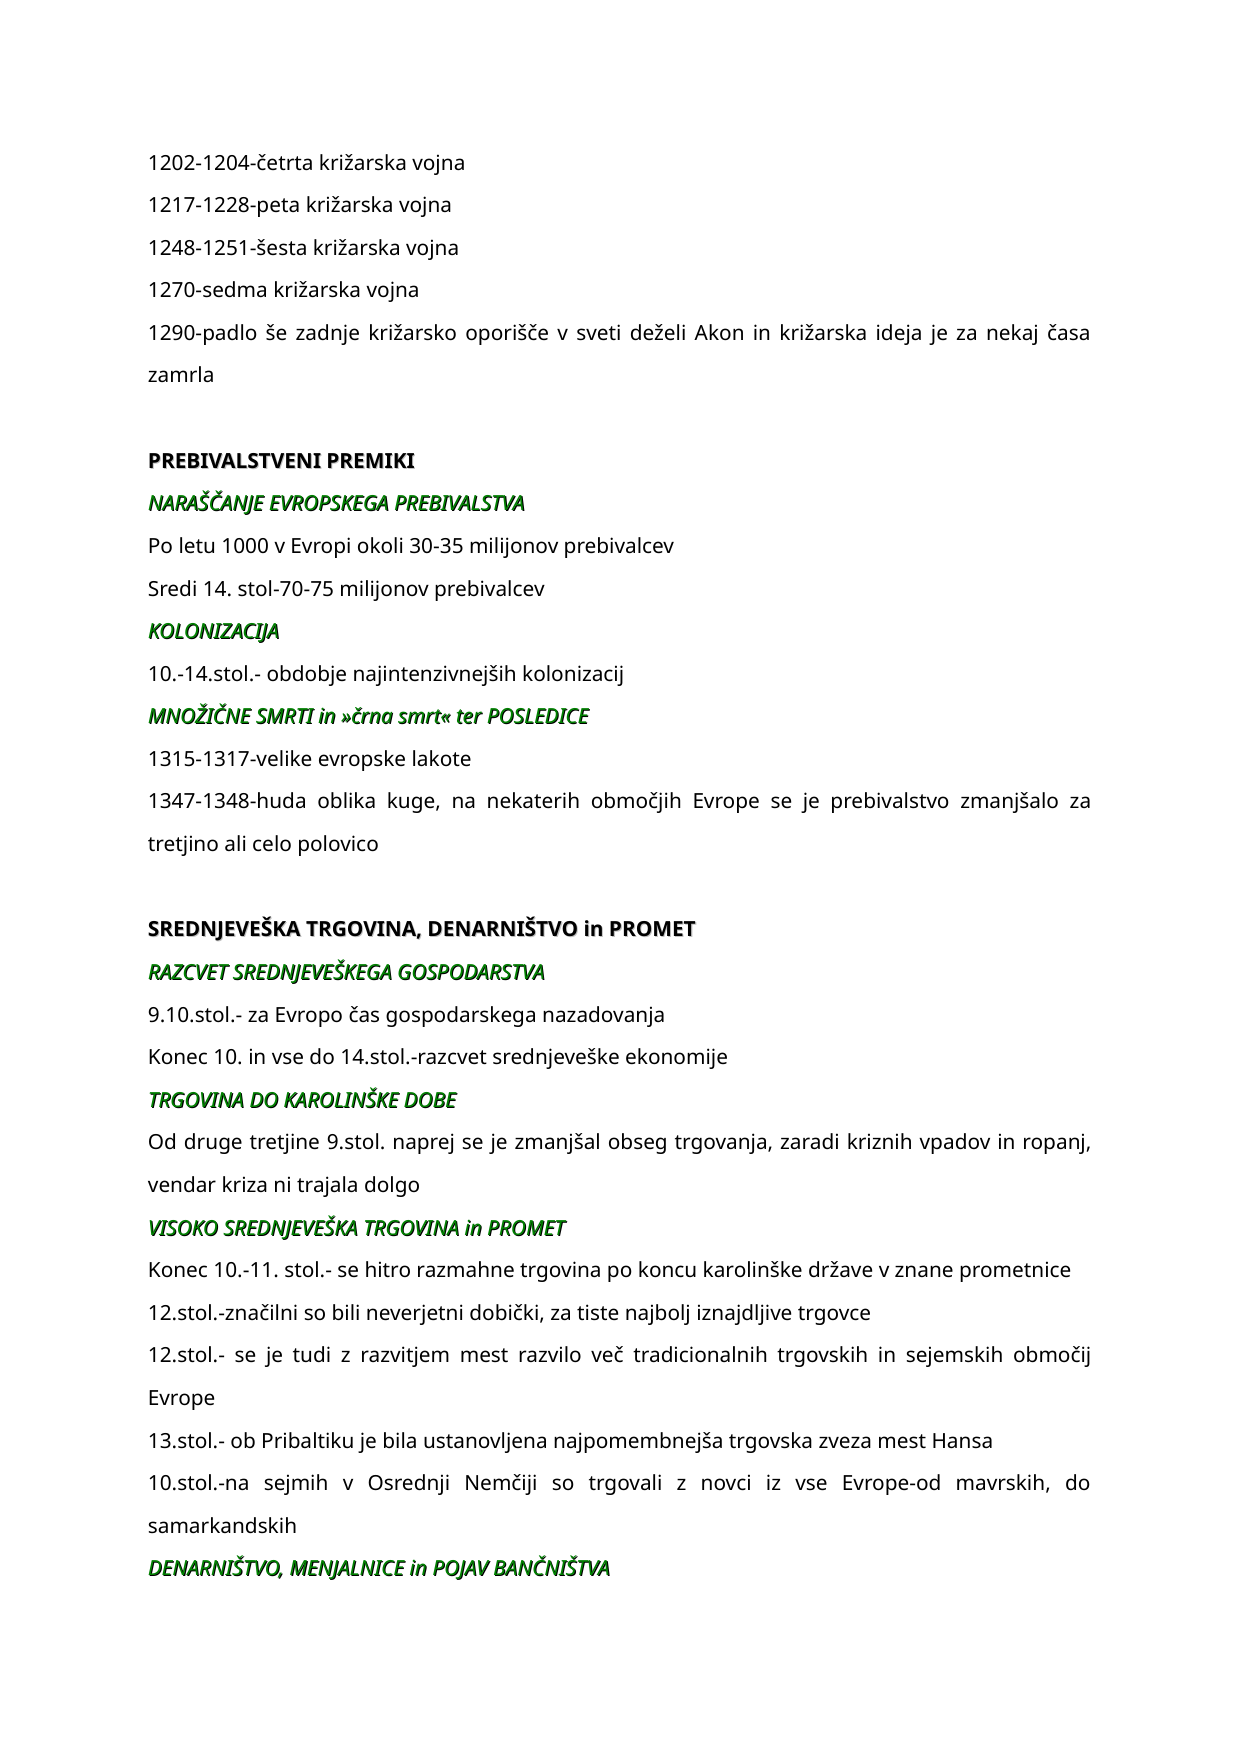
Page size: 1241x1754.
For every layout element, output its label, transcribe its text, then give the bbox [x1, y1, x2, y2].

text DENARNIŠTVO, MENJALNICE in POJAV BANČNIŠTVA [148, 1553, 1093, 1582]
text 1202-1204-četrta križarska vojna [148, 148, 1093, 176]
text Konec 10. in vse do 14.stol.-razcvet srednjeveške ekonomije [148, 1042, 1093, 1071]
text Od druge tretjine 9.stol. naprej se je zmanjšal obseg trgovanja, zaradi kriznih vpadov in ropanj, vendar kriza ni trajala dolgo [148, 1127, 1093, 1198]
text RAZCVET SREDNJEVEŠKEGA GOSPODARSTVA [148, 957, 1093, 986]
text PREBIVALSTVENI PREMIKI [148, 446, 1093, 474]
text 13.stol.- ob Pribaltiku je bila ustanovljena najpomembnejša trgovska zveza mest Hansa [148, 1426, 1093, 1454]
text NARAŠČANJE EVROPSKEGA PREBIVALSTVA [148, 488, 1093, 517]
text Konec 10.-11. stol.- se hitro razmahne trgovina po koncu karolinške države v znane prometnice [148, 1255, 1093, 1284]
text 12.stol.- se je tudi z razvitjem mest razvilo več tradicionalnih trgovskih in sejemskih območij Evrope [148, 1341, 1093, 1412]
text 1290-padlo še zadnje križarsko oporišče v sveti deželi Akon in križarska ideja je za nekaj časa zamrla [148, 318, 1093, 389]
text 1248-1251-šesta križarska vojna [148, 233, 1093, 261]
text Sredi 14. stol-70-75 milijonov prebivalcev [148, 574, 1093, 602]
text KOLONIZACIJA [148, 616, 1093, 645]
text 10.-14.stol.- obdobje najintenzivnejših kolonizacij [148, 659, 1093, 687]
text 12.stol.-značilni so bili neverjetni dobički, za tiste najbolj iznajdljive trgovce [148, 1298, 1093, 1326]
text MNOŽIČNE SMRTI in »črna smrt« ter POSLEDICE [148, 701, 1093, 730]
text 1217-1228-peta križarska vojna [148, 190, 1093, 219]
text 1315-1317-velike evropske lakote [148, 744, 1093, 772]
text TRGOVINA DO KAROLINŠKE DOBE [148, 1085, 1093, 1113]
text 1270-sedma križarska vojna [148, 275, 1093, 304]
text 9.10.stol.- za Evropo čas gospodarskega nazadovanja [148, 1000, 1093, 1028]
text 10.stol.-na sejmih v Osrednji Nemčiji so trgovali z novci iz vse Evrope-od mavrskih, do samarkandskih [148, 1468, 1093, 1539]
text Po letu 1000 v Evropi okoli 30-35 milijonov prebivalcev [148, 531, 1093, 559]
text 1347-1348-huda oblika kuge, na nekaterih območjih Evrope se je prebivalstvo zmanjšalo za tretjino ali celo polovico [148, 787, 1093, 858]
text VISOKO SREDNJEVEŠKA TRGOVINA in PROMET [148, 1213, 1093, 1241]
text SREDNJEVEŠKA TRGOVINA, DENARNIŠTVO in PROMET [148, 914, 1093, 943]
